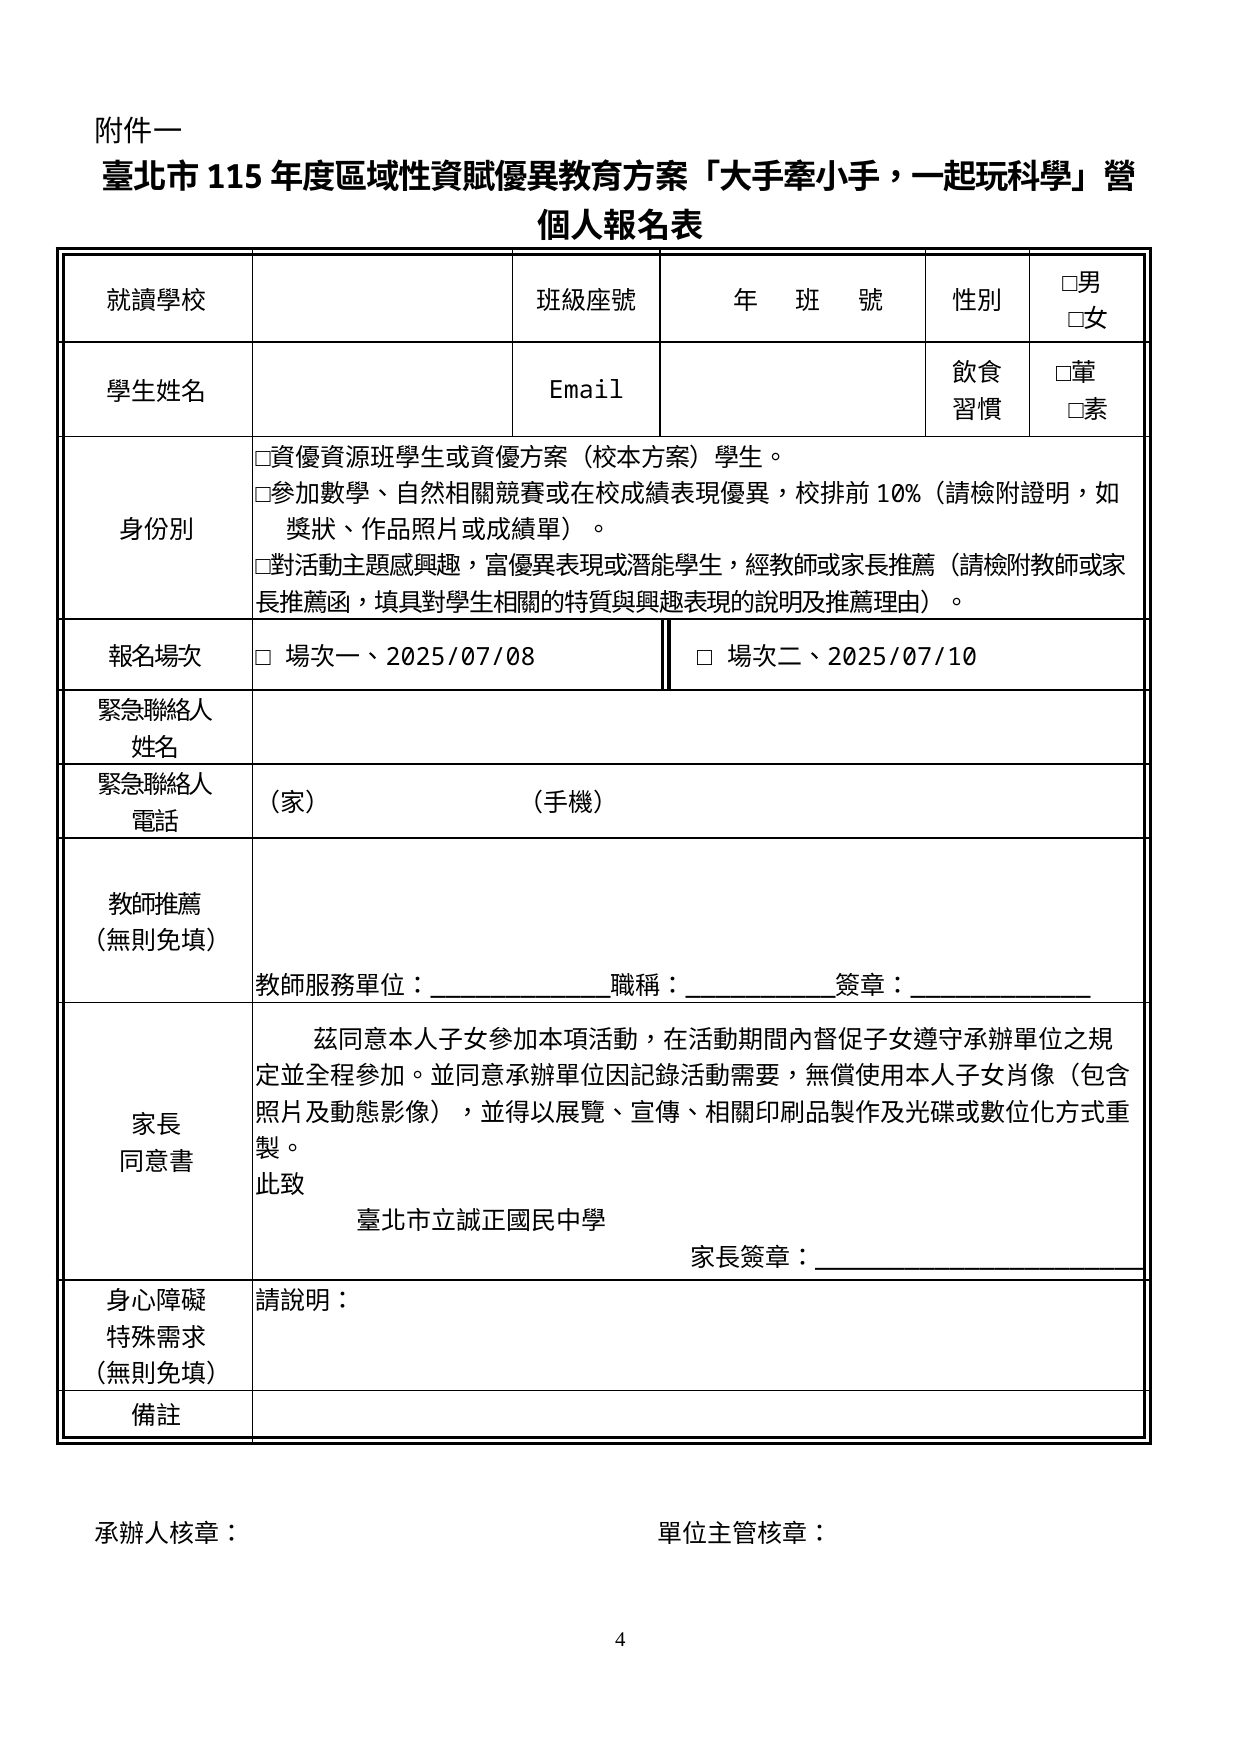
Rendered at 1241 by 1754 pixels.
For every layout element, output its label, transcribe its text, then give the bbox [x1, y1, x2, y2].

table_header 班級座號 [513, 256, 659, 341]
table_header 性別 [926, 256, 1029, 341]
table_cell □ 場次二、2025/07/10 [671, 620, 1143, 689]
table_cell [253, 1391, 1143, 1436]
table_cell 報名場次 [65, 620, 252, 689]
table_cell 茲同意本人子女參加本項活動，在活動期間內督促子女遵守承辦單位之規定並全程參加。並同意承辦單位因記錄活動需要，無償使用本人子女肖像（包含照片及動態影像），並得以展覽、宣傳、相關印刷品製作及光碟或數位化方式重製。 此致 臺北市立誠正國民中學 家長簽章：______________________ [253, 1003, 1143, 1279]
table_header 就讀學校 [60, 250, 252, 341]
table_cell 教師推薦 （無則免填） [65, 839, 252, 1002]
table_cell 身份別 [65, 437, 252, 618]
table_cell □ 場次一、2025/07/08 [253, 620, 661, 689]
text 個人報名表 [94, 198, 1146, 247]
table_cell Email [513, 343, 659, 436]
table_header [253, 256, 512, 341]
text 臺北市115年度區域性資賦優異教育方案「大手牽小手，一起玩科學」營 [94, 150, 1146, 198]
table_cell [661, 343, 925, 436]
table_header □男 □女 [1030, 250, 1148, 341]
table_cell 飲食 習慣 [926, 343, 1029, 436]
table_cell 請說明： [253, 1281, 1143, 1389]
text 承辦人核章： 單位主管核章： [94, 1514, 1146, 1550]
table_cell 備註 [65, 1391, 252, 1436]
table_cell 身心障礙 特殊需求 （無則免填） [65, 1281, 252, 1389]
table_cell （家） （手機） [253, 765, 1143, 837]
table_cell □資優資源班學生或資優方案（校本方案）學生。 □參加數學、自然相關競賽或在校成績表現優異，校排前10%（請檢附證明，如獎狀、作品照片或成績單）。 □對活動主題感興趣，富優異表現或潛能學生，經教師或家長推薦（請檢附教師或家長推薦函，填具對學生相關的特質與興趣表現的說明及推薦理由）。 [253, 437, 1143, 618]
table_cell 學生姓名 [65, 343, 252, 436]
table_cell □葷 □素 [1030, 343, 1143, 436]
text 附件一 [94, 108, 1146, 150]
table_cell [253, 343, 512, 436]
table_cell [253, 691, 1143, 763]
table_cell 緊急聯絡人 電話 [65, 765, 252, 837]
table_cell 緊急聯絡人 姓名 [65, 691, 252, 763]
table_cell 家長 同意書 [65, 1003, 252, 1279]
table_header 年 班 號 [661, 256, 925, 341]
table_cell 教師服務單位：____________職稱：__________簽章：____________ [253, 839, 1143, 1002]
